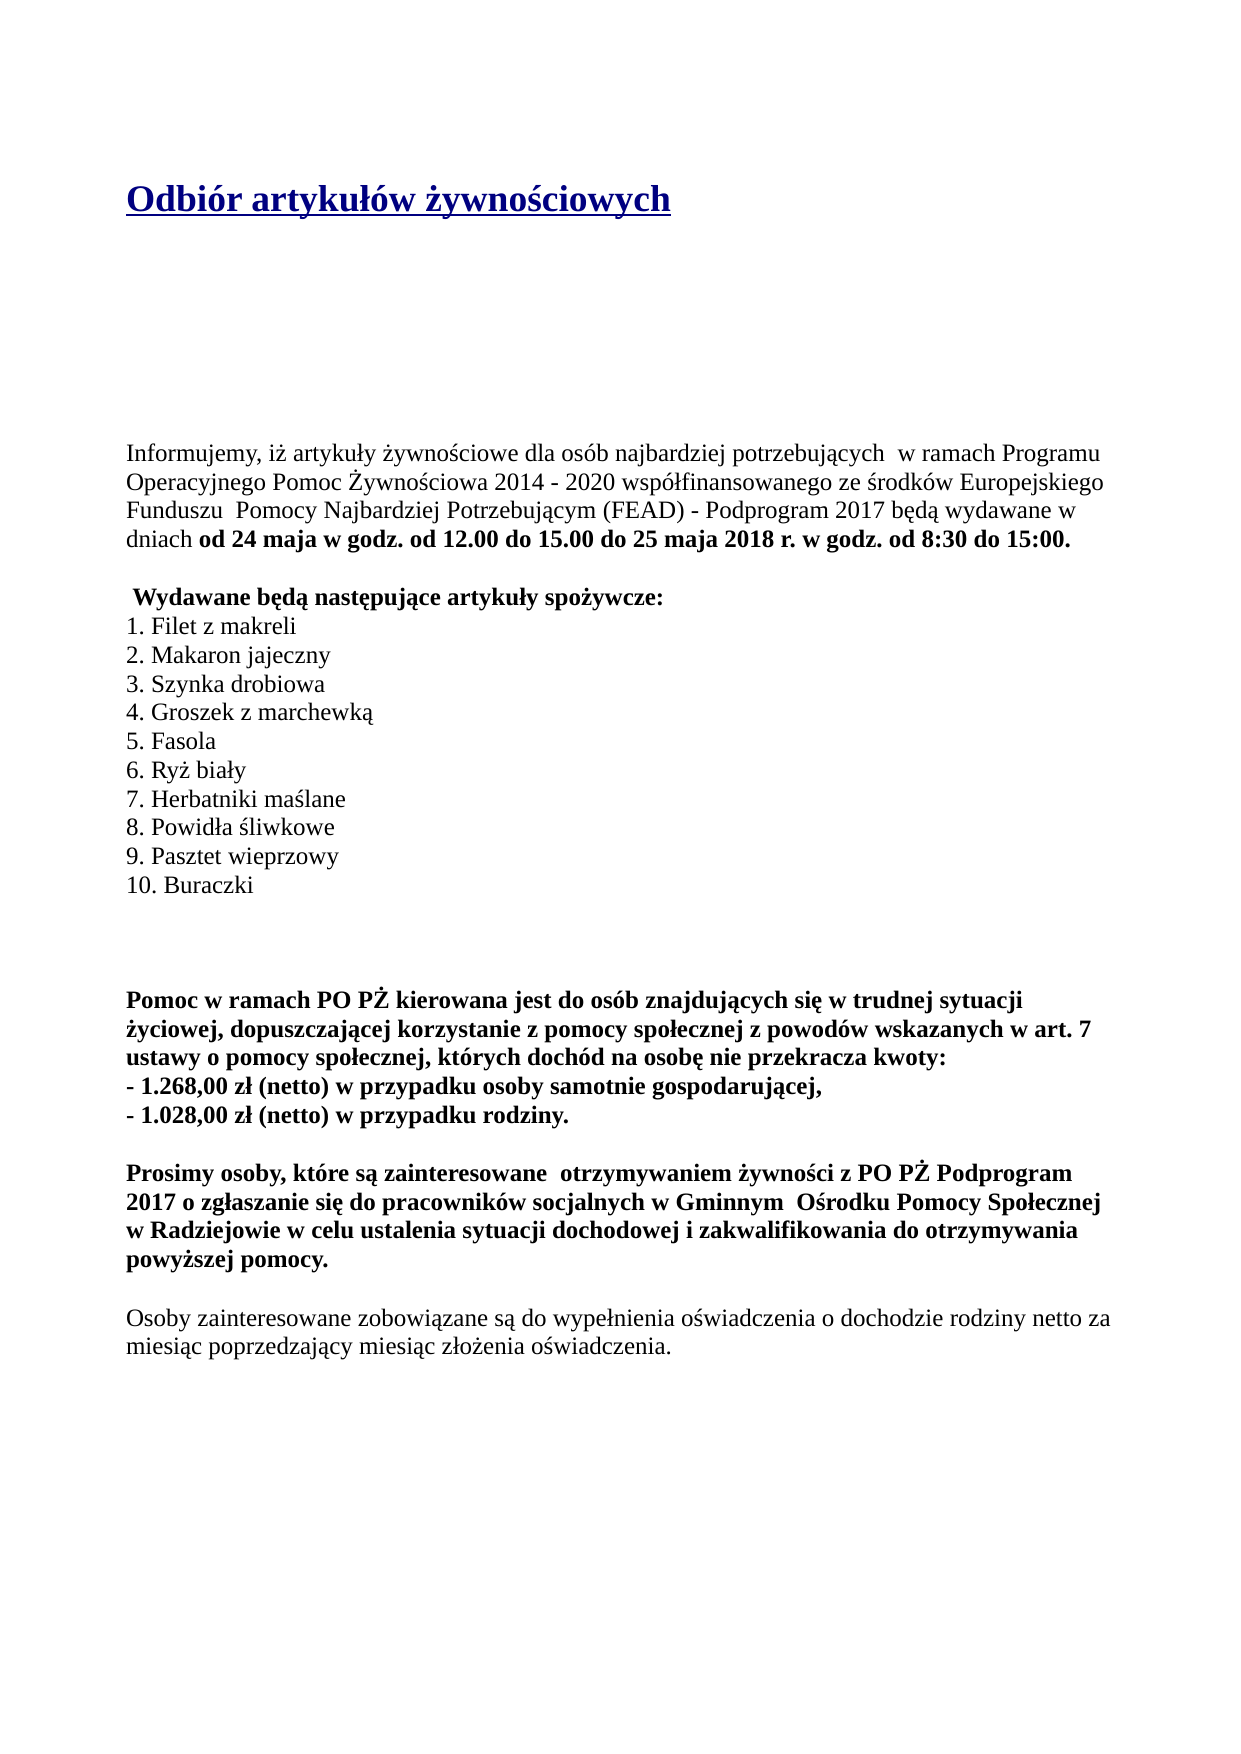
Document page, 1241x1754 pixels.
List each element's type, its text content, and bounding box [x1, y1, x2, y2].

table_cell Odbiór artykułów żywnościowych Informujemy, iż artykuły żywnościowe dla osób najbardziej potrzebujących w ramach Programu Operacyjnego Pomoc Żywnościowa 2014 - 2020 współfinansowanego ze środków Europejskiego Funduszu Pomocy Najbardziej Potrzebującym (FEAD) - Podprogram 2017 będą wydawane w dniach od 24 maja w godz. od 12.00 do 15.00 do 25 maja 2018 r. w godz. od 8:30 do 15:00. Wydawane będą następujące artykuły spożywcze: 1. Filet z makreli 2. Makaron jajeczny 3. Szynka drobiowa 4. Groszek z marchewką 5. Fasola 6. Ryż biały 7. Herbatniki maślane 8. Powidła śliwkowe 9. Pasztet wieprzowy 10. Buraczki Pomoc w ramach PO PŻ kierowana jest do osób znajdujących się w trudnej sytuacji życiowej, dopuszczającej korzystanie z pomocy społecznej z powodów wskazanych w art. 7 ustawy o pomocy społecznej, których dochód na osobę nie przekracza kwoty: - 1.268,00 zł (netto) w przypadku osoby samotnie gospodarującej, - 1.028,00 zł (netto) w przypadku rodziny. Prosimy osoby, które są zainteresowane otrzymywaniem żywności z PO PŻ Podprogram 2017 o zgłaszanie się do pracowników socjalnych w Gminnym Ośrodku Pomocy Społecznej w Radziejowie w celu ustalenia sytuacji dochodowej i zakwalifikowania do otrzymywania powyższej pomocy. Osoby zainteresowane zobowiązane są do wypełnienia oświadczenia o dochodzie rodziny netto za miesiąc poprzedzający miesiąc złożenia oświadczenia. [126, 152, 1119, 1389]
table_header [126, 147, 1119, 152]
table_header [118, 147, 126, 152]
table_cell [118, 152, 126, 1389]
table_cell [126, 1390, 1119, 1394]
